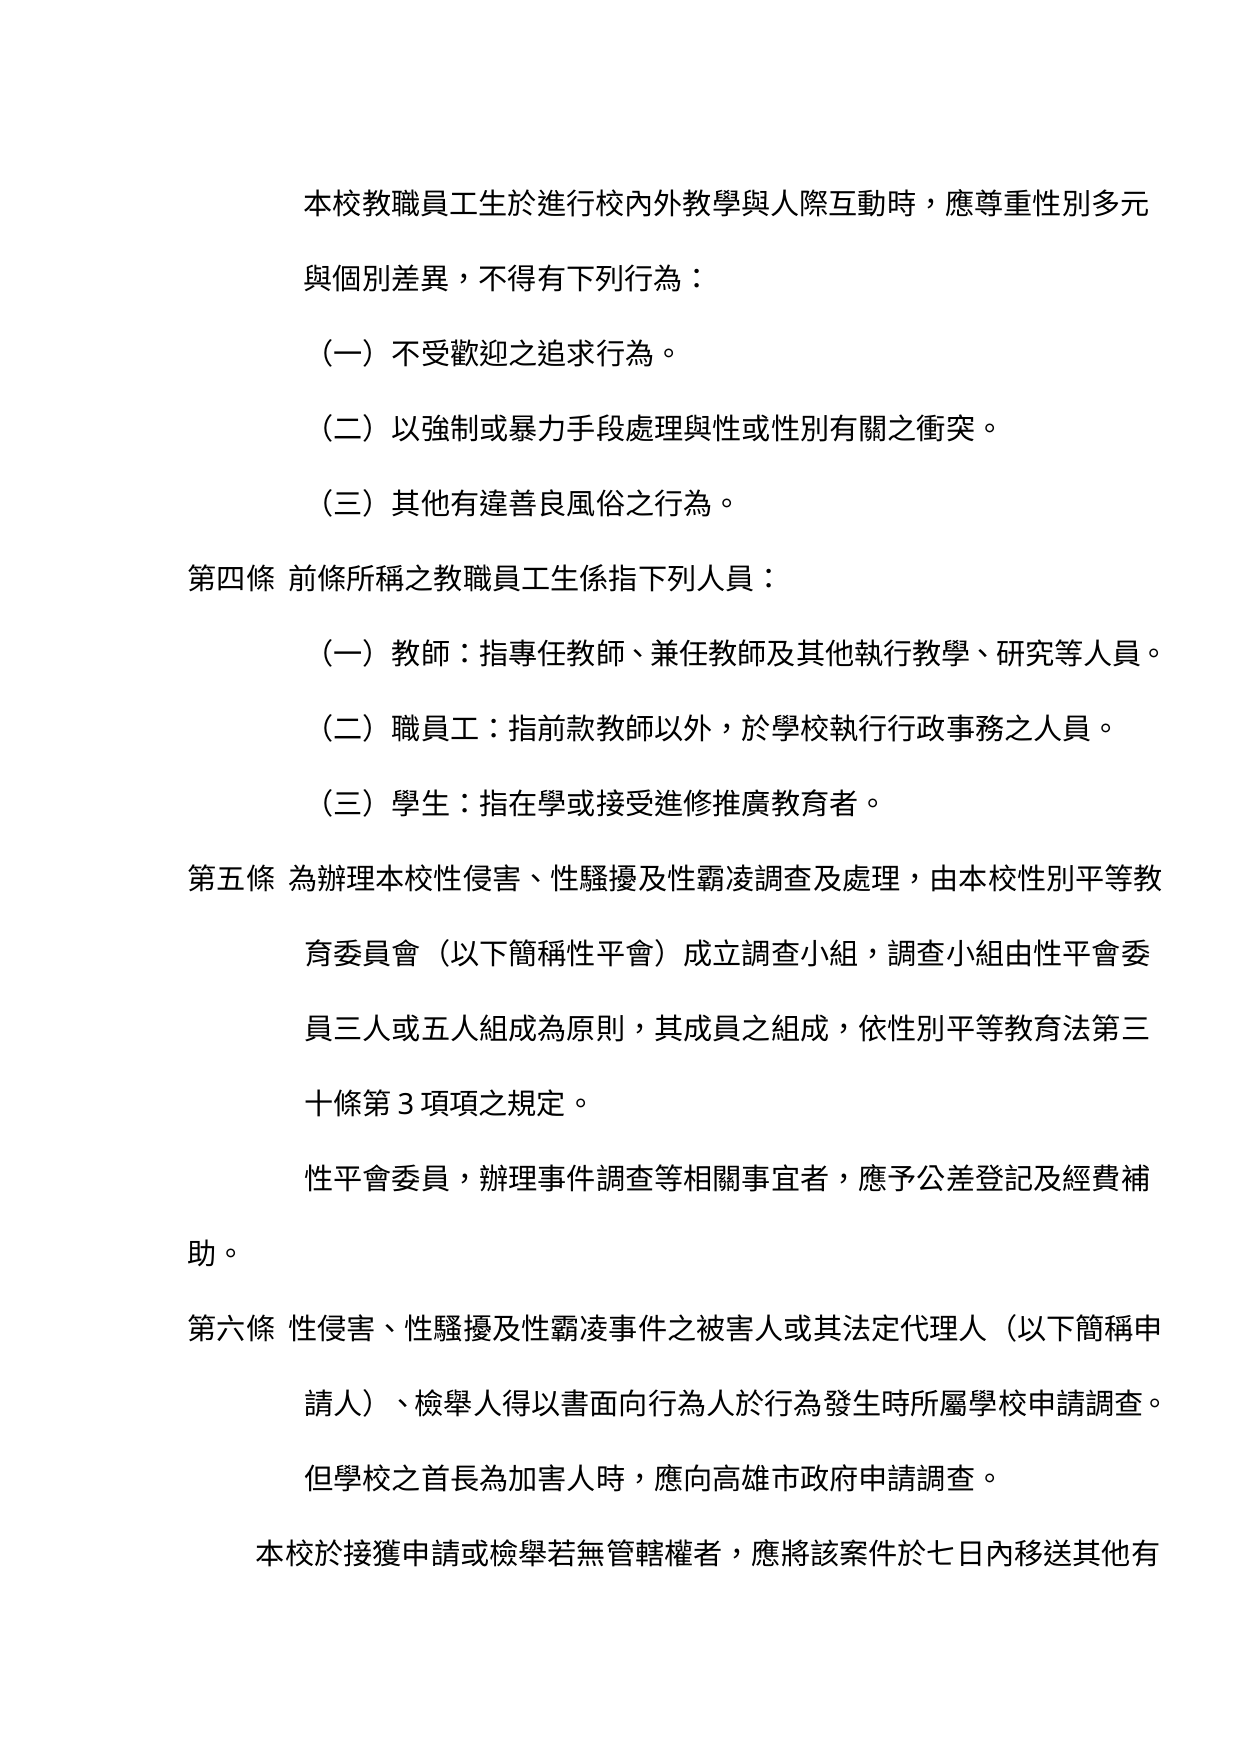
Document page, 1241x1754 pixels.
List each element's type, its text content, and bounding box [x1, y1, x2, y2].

text （一）教師：指專任教師、兼任教師及其他執行教學、研究等人員。 [187, 614, 1167, 689]
text 性平會委員，辦理事件調查等相關事宜者，應予公差登記及經費補助。 [187, 1139, 1167, 1289]
text 本校教職員工生於進行校內外教學與人際互動時，應尊重性別多元與個別差異，不得有下列行為： [303, 164, 1167, 314]
text （二）以強制或暴力手段處理與性或性別有關之衝突。 [187, 389, 1167, 464]
text 本校於接獲申請或檢舉若無管轄權者，應將該案件於七日內移送其他有 [187, 1514, 1167, 1589]
text （一）不受歡迎之追求行為。 [187, 314, 1167, 389]
text （三）其他有違善良風俗之行為。 [187, 464, 1167, 539]
text 第六條 性侵害、性騷擾及性霸凌事件之被害人或其法定代理人（以下簡稱申請人）、檢舉人得以書面向行為人於行為發生時所屬學校申請調查。但學校之首長為加害人時，應向高雄市政府申請調查。 [187, 1289, 1167, 1514]
text （三）學生：指在學或接受進修推廣教育者。 [187, 764, 1167, 839]
text 第五條 為辦理本校性侵害、性騷擾及性霸凌調查及處理，由本校性別平等教育委員會（以下簡稱性平會）成立調查小組，調查小組由性平會委員三人或五人組成為原則，其成員之組成，依性別平等教育法第三十條第3項項之規定。 [187, 839, 1167, 1139]
text 第四條 前條所稱之教職員工生係指下列人員： [187, 539, 1167, 614]
text （二）職員工：指前款教師以外，於學校執行行政事務之人員。 [187, 689, 1167, 764]
